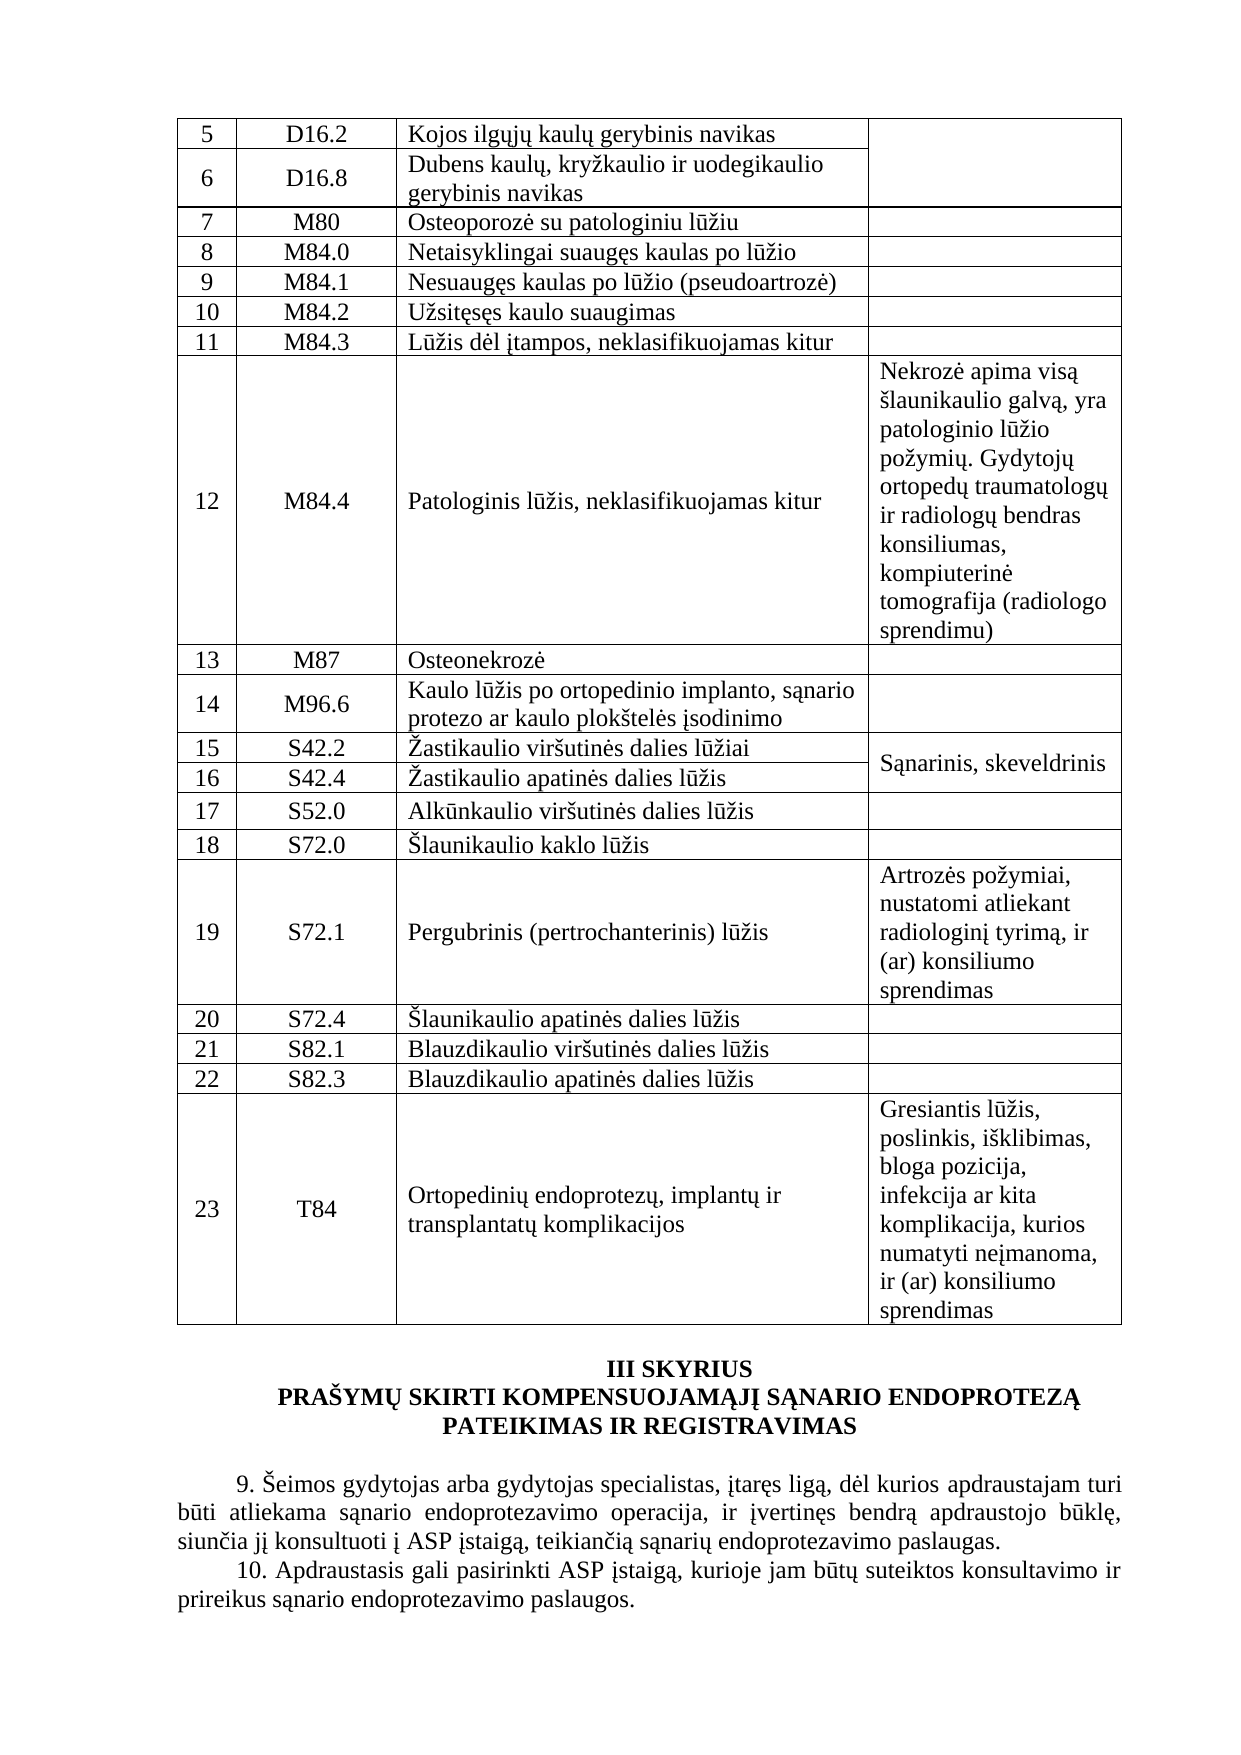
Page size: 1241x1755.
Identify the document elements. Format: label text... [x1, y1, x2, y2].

table_cell Blauzdikaulio viršutinės dalies lūžis [397, 1034, 868, 1063]
table_cell 5 [178, 119, 236, 148]
text 9. Šeimos gydytojas arba gydytojas specialistas, įtaręs ligą, dėl kurios apdraustajam turi būti atliekama sąnario endoprotezavimo operacija, ir įvertinęs bendrą apdraustojo būklę, siunčia jį konsultuoti į ASP įstaigą, teikiančią sąnarių endoprotezavimo paslaugas. [177, 1469, 1122, 1555]
table_cell [869, 1005, 1121, 1033]
table_cell 23 [178, 1094, 236, 1324]
table_cell Žastikaulio viršutinės dalies lūžiai [397, 733, 868, 762]
table_cell 15 [178, 733, 236, 762]
table_cell [869, 1034, 1121, 1063]
table_cell T84 [237, 1094, 396, 1324]
table_cell 13 [178, 645, 236, 674]
table_cell Gresiantis lūžis, poslinkis, išklibimas, bloga pozicija, infekcija ar kita komplikacija, kurios numatyti neįmanoma, ir (ar) konsiliumo sprendimas [869, 1094, 1121, 1324]
table_cell [869, 297, 1121, 326]
table_cell Kojos ilgųjų kaulų gerybinis navikas [397, 119, 868, 148]
table_cell 6 [178, 149, 236, 206]
table_cell Kaulo lūžis po ortopedinio implanto, sąnario protezo ar kaulo plokštelės įsodinimo [397, 675, 868, 732]
table_cell [869, 327, 1121, 355]
table_cell S42.4 [237, 763, 396, 792]
table_cell D16.2 [237, 119, 396, 148]
table_cell Patologinis lūžis, neklasifikuojamas kitur [397, 356, 868, 644]
table_cell M84.4 [237, 356, 396, 644]
text PRAŠYMŲ SKIRTI KOMPENSUOJAMĄJĮ SĄNARIO ENDOPROTEZĄ PATEIKIMAS IR REGISTRAVIMAS [177, 1382, 1122, 1440]
table_cell 18 [178, 830, 236, 859]
table_cell 17 [178, 793, 236, 829]
table_cell S82.1 [237, 1034, 396, 1063]
table_cell Šlaunikaulio kaklo lūžis [397, 830, 868, 859]
table_cell [869, 793, 1121, 829]
table_cell [869, 830, 1121, 859]
text III SKYRIUS [177, 1354, 1122, 1382]
table_cell Artrozės požymiai, nustatomi atliekant radiologinį tyrimą, ir (ar) konsiliumo sprendimas [869, 860, 1121, 1003]
table_cell S72.4 [237, 1005, 396, 1033]
table_cell 10 [178, 297, 236, 326]
table_cell S52.0 [237, 793, 396, 829]
table_cell Pergubrinis (pertrochanterinis) lūžis [397, 860, 868, 1003]
table_cell M80 [237, 208, 396, 236]
table_cell 20 [178, 1005, 236, 1033]
table_cell S72.0 [237, 830, 396, 859]
table_cell [869, 675, 1121, 732]
table_cell M87 [237, 645, 396, 674]
table_cell 19 [178, 860, 236, 1003]
table_cell Nekrozė apima visą šlaunikaulio galvą, yra patologinio lūžio požymių. Gydytojų ortopedų traumatologų ir radiologų bendras konsiliumas, kompiuterinė tomografija (radiologo sprendimu) [869, 356, 1121, 644]
table_cell 12 [178, 356, 236, 644]
table_cell [869, 119, 1121, 206]
table_cell 21 [178, 1034, 236, 1063]
table_cell [869, 645, 1121, 674]
table_cell [869, 237, 1121, 266]
table_cell Sąnarinis, skeveldrinis [869, 733, 1121, 792]
table_cell 7 [178, 208, 236, 236]
table_cell Lūžis dėl įtampos, neklasifikuojamas kitur [397, 327, 868, 355]
table_cell Osteonekrozė [397, 645, 868, 674]
table_cell 11 [178, 327, 236, 355]
table_cell Dubens kaulų, kryžkaulio ir uodegikaulio gerybinis navikas [397, 149, 868, 206]
table_cell Nesuaugęs kaulas po lūžio (pseudoartrozė) [397, 267, 868, 296]
table_cell [869, 267, 1121, 296]
table_cell M84.0 [237, 237, 396, 266]
table_cell Blauzdikaulio apatinės dalies lūžis [397, 1064, 868, 1093]
table_cell M84.3 [237, 327, 396, 355]
table_cell Šlaunikaulio apatinės dalies lūžis [397, 1005, 868, 1033]
table_cell Alkūnkaulio viršutinės dalies lūžis [397, 793, 868, 829]
table_cell 14 [178, 675, 236, 732]
table_cell S72.1 [237, 860, 396, 1003]
table_cell [869, 208, 1121, 236]
table_cell [869, 1064, 1121, 1093]
table_cell Netaisyklingai suaugęs kaulas po lūžio [397, 237, 868, 266]
table_cell 9 [178, 267, 236, 296]
table_cell D16.8 [237, 149, 396, 206]
table_cell Ortopedinių endoprotezų, implantų ir transplantatų komplikacijos [397, 1094, 868, 1324]
table_cell S42.2 [237, 733, 396, 762]
text 10. Apdraustasis gali pasirinkti ASP įstaigą, kurioje jam būtų suteiktos konsultavimo ir prireikus sąnario endoprotezavimo paslaugos. [177, 1555, 1122, 1612]
table_cell Osteoporozė su patologiniu lūžiu [397, 208, 868, 236]
table_cell M84.1 [237, 267, 396, 296]
table_cell S82.3 [237, 1064, 396, 1093]
table_cell M84.2 [237, 297, 396, 326]
table_cell Užsitęsęs kaulo suaugimas [397, 297, 868, 326]
table_cell Žastikaulio apatinės dalies lūžis [397, 763, 868, 792]
table_cell 8 [178, 237, 236, 266]
table_cell M96.6 [237, 675, 396, 732]
table_cell 22 [178, 1064, 236, 1093]
table_cell 16 [178, 763, 236, 792]
